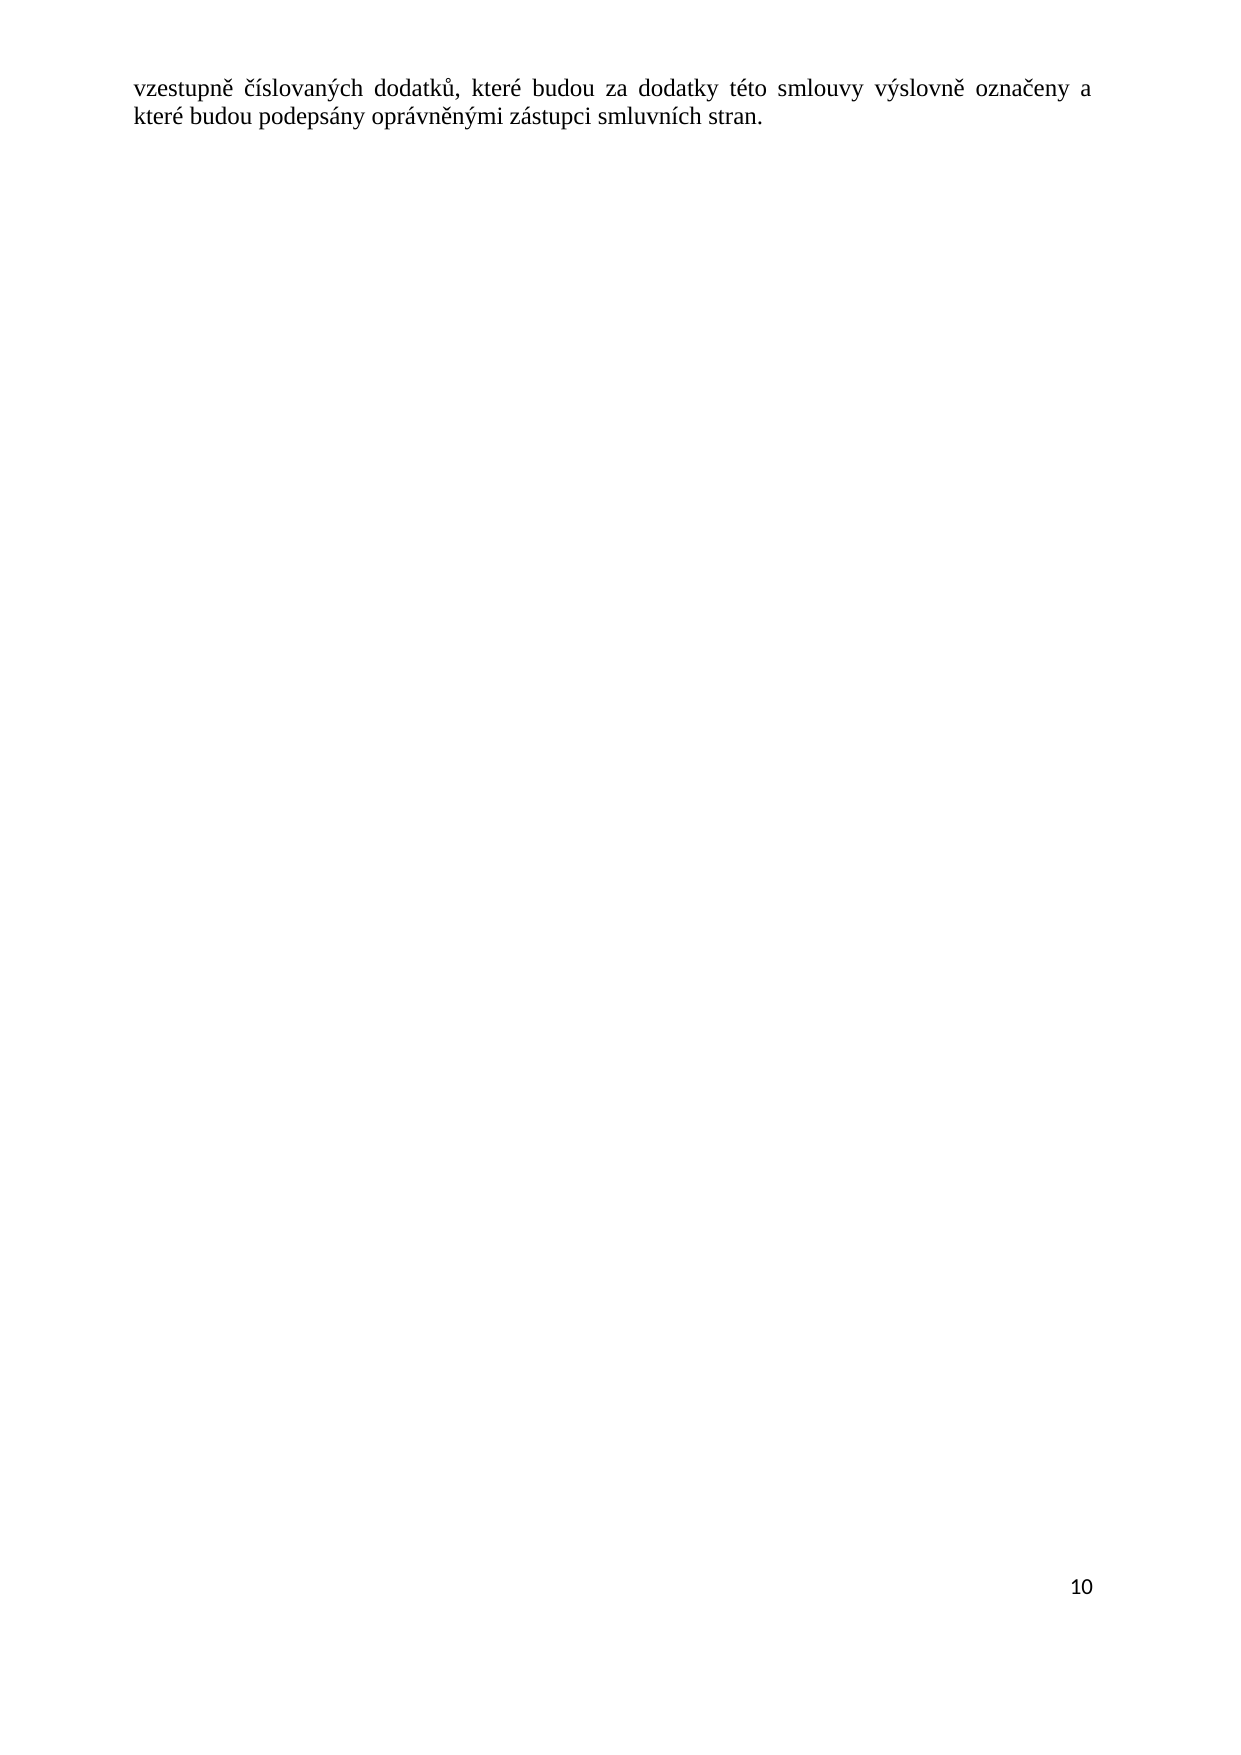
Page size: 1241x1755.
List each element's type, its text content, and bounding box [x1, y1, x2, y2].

list vzestupně číslovaných dodatků, které budou za dodatky této smlouvy výslovně označeny a které budou podepsány oprávněnými zástupci smluvních stran. [133, 74, 1092, 129]
